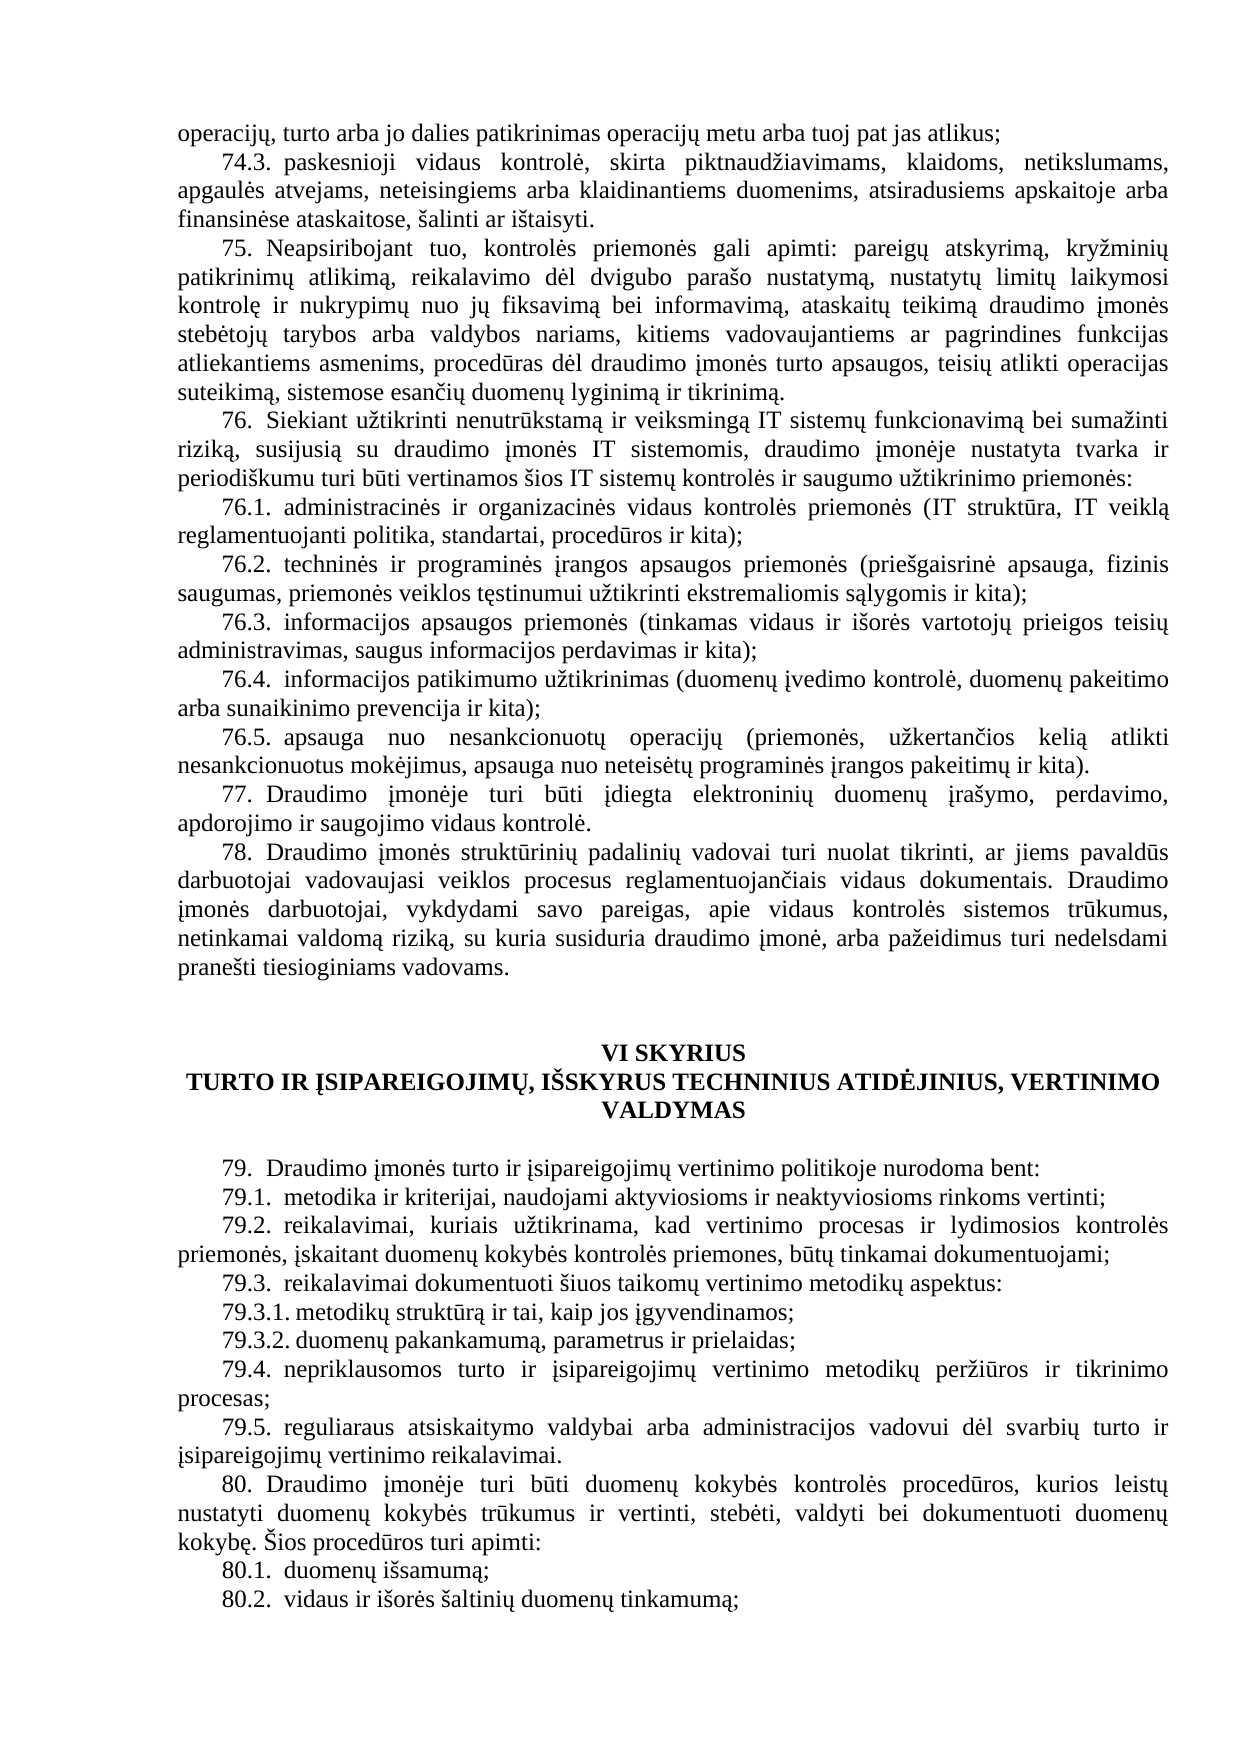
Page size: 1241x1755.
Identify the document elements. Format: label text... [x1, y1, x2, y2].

text 79.3.2. duomenų pakankamumą, parametrus ir prielaidas; [177, 1326, 1169, 1354]
text 76. Siekiant užtikrinti nenutrūkstamą ir veiksmingą IT sistemų funkcionavimą bei sumažinti riziką, susijusią su draudimo įmonės IT sistemomis, draudimo įmonėje nustatyta tvarka ir periodiškumu turi būti vertinamos šios IT sistemų kontrolės ir saugumo užtikrinimo priemonės: [177, 406, 1169, 492]
text 76.5. apsauga nuo nesankcionuotų operacijų (priemonės, užkertančios kelią atlikti nesankcionuotus mokėjimus, apsauga nuo neteisėtų programinės įrangos pakeitimų ir kita). [177, 722, 1169, 779]
text 75. Neapsiribojant tuo, kontrolės priemonės gali apimti: pareigų atskyrimą, kryžminių patikrinimų atlikimą, reikalavimo dėl dvigubo parašo nustatymą, nustatytų limitų laikymosi kontrolę ir nukrypimų nuo jų fiksavimą bei informavimą, ataskaitų teikimą draudimo įmonės stebėtojų tarybos arba valdybos nariams, kitiems vadovaujantiems ar pagrindines funkcijas atliekantiems asmenims, procedūras dėl draudimo įmonės turto apsaugos, teisių atlikti operacijas suteikimą, sistemose esančių duomenų lyginimą ir tikrinimą. [177, 233, 1169, 406]
text 79.2. reikalavimai, kuriais užtikrinama, kad vertinimo procesas ir lydimosios kontrolės priemonės, įskaitant duomenų kokybės kontrolės priemones, būtų tinkamai dokumentuojami; [177, 1211, 1169, 1268]
text 78. Draudimo įmonės struktūrinių padalinių vadovai turi nuolat tikrinti, ar jiems pavaldūs darbuotojai vadovaujasi veiklos procesus reglamentuojančiais vidaus dokumentais. Draudimo įmonės darbuotojai, vykdydami savo pareigas, apie vidaus kontrolės sistemos trūkumus, netinkamai valdomą riziką, su kuria susiduria draudimo įmonė, arba pažeidimus turi nedelsdami pranešti tiesioginiams vadovams. [177, 837, 1169, 981]
text 74.3. paskesnioji vidaus kontrolė, skirta piktnaudžiavimams, klaidoms, netikslumams, apgaulės atvejams, neteisingiems arba klaidinantiems duomenims, atsiradusiems apskaitoje arba finansinėse ataskaitose, šalinti ar ištaisyti. [177, 147, 1169, 233]
text operacijų, turto arba jo dalies patikrinimas operacijų metu arba tuoj pat jas atlikus; [177, 118, 1169, 147]
text 79. Draudimo įmonės turto ir įsipareigojimų vertinimo politikoje nurodoma bent: [177, 1153, 1169, 1182]
text 79.3. reikalavimai dokumentuoti šiuos taikomų vertinimo metodikų aspektus: [177, 1268, 1169, 1297]
text 80.1. duomenų išsamumą; [177, 1556, 1169, 1584]
text 76.3. informacijos apsaugos priemonės (tinkamas vidaus ir išorės vartotojų prieigos teisių administravimas, saugus informacijos perdavimas ir kita); [177, 607, 1169, 664]
text 79.4. nepriklausomos turto ir įsipareigojimų vertinimo metodikų peržiūros ir tikrinimo procesas; [177, 1354, 1169, 1412]
text 76.4. informacijos patikimumo užtikrinimas (duomenų įvedimo kontrolė, duomenų pakeitimo arba sunaikinimo prevencija ir kita); [177, 664, 1169, 722]
text VI SKYRIUS [177, 1038, 1169, 1067]
text 77. Draudimo įmonėje turi būti įdiegta elektroninių duomenų įrašymo, perdavimo, apdorojimo ir saugojimo vidaus kontrolė. [177, 779, 1169, 837]
text 79.1. metodika ir kriterijai, naudojami aktyviosioms ir neaktyviosioms rinkoms vertinti; [177, 1182, 1169, 1211]
text 76.1. administracinės ir organizacinės vidaus kontrolės priemonės (IT struktūra, IT veiklą reglamentuojanti politika, standartai, procedūros ir kita); [177, 492, 1169, 549]
text tURTO IR ĮSIPAREIGOJIMŲ, IŠSKYRUS TECHNINIUS ATIDĖJINIUS, VERTINIMo Valdymas [177, 1067, 1169, 1124]
text 79.5. reguliaraus atsiskaitymo valdybai arba administracijos vadovui dėl svarbių turto ir įsipareigojimų vertinimo reikalavimai. [177, 1412, 1169, 1469]
text 80. Draudimo įmonėje turi būti duomenų kokybės kontrolės procedūros, kurios leistų nustatyti duomenų kokybės trūkumus ir vertinti, stebėti, valdyti bei dokumentuoti duomenų kokybę. Šios procedūros turi apimti: [177, 1469, 1169, 1556]
text 79.3.1. metodikų struktūrą ir tai, kaip jos įgyvendinamos; [177, 1297, 1169, 1326]
text 76.2. techninės ir programinės įrangos apsaugos priemonės (priešgaisrinė apsauga, fizinis saugumas, priemonės veiklos tęstinumui užtikrinti ekstremaliomis sąlygomis ir kita); [177, 549, 1169, 607]
text 80.2. vidaus ir išorės šaltinių duomenų tinkamumą; [177, 1584, 1169, 1613]
